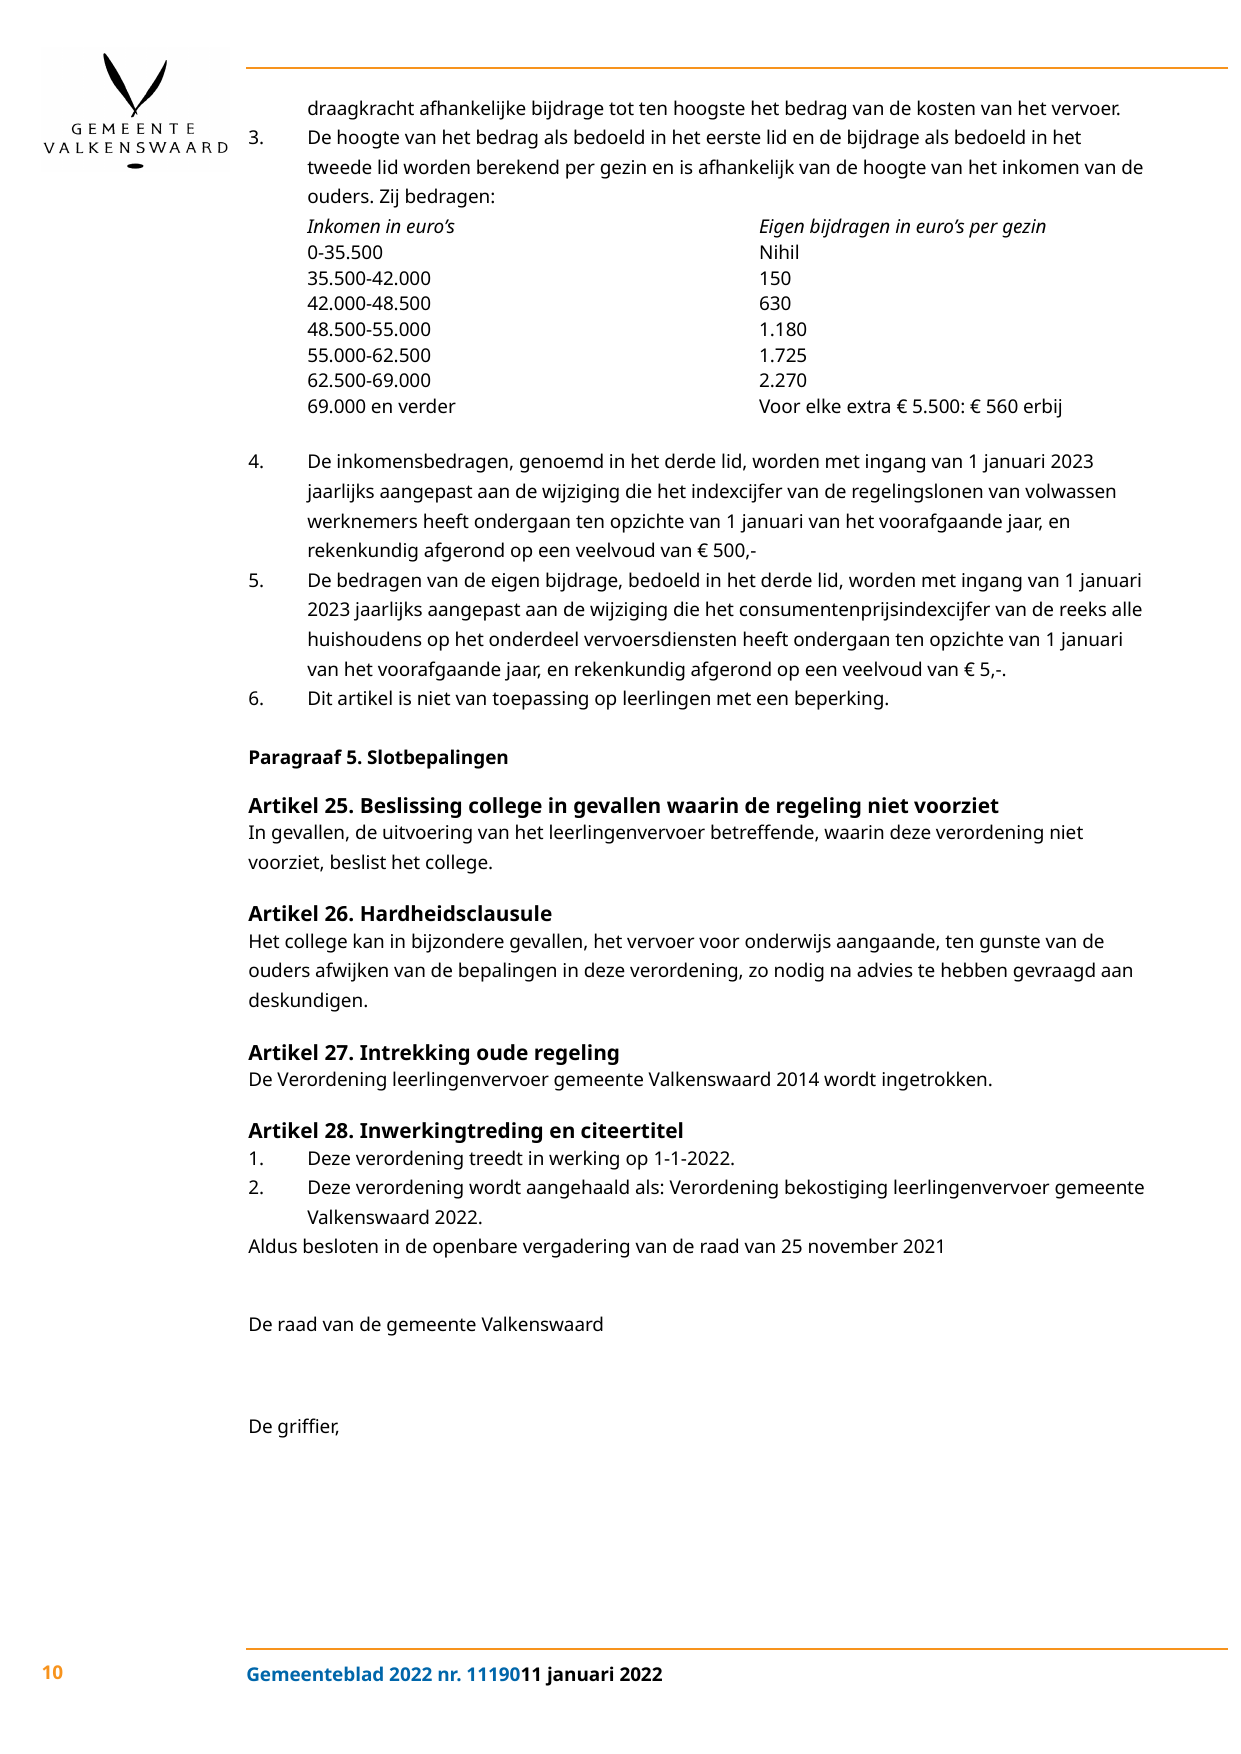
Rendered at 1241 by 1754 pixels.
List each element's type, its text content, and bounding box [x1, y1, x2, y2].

text Artikel 27. Intrekking oude regeling [248, 1038, 1152, 1066]
list Dit artikel is niet van toepassing op leerlingen met een beperking. [248, 685, 1152, 711]
text In gevallen, de uitvoering van het leerlingenvervoer betreffende, waarin deze verordening niet voorziet, beslist het college. [248, 819, 1152, 875]
list draagkracht afhankelijke bijdrage tot ten hoogste het bedrag van de kosten van het vervoer. [248, 95, 1152, 121]
table_cell 1.180 [759, 316, 1211, 342]
table_cell Voor elke extra € 5.500: € 560 erbij [759, 393, 1211, 419]
list De bedragen van de eigen bijdrage, bedoeld in het derde lid, worden met ingang van 1 januari 2023 jaarlijks aangepast aan de wijziging die het consumentenprijsindexcijfer van de reeks alle huishoudens op het onderdeel vervoersdiensten heeft ondergaan ten opzichte van 1 januari van het voorafgaande jaar, en rekenkundig afgerond op een veelvoud van € 5,-. [248, 567, 1152, 682]
table_cell 48.500-55.000 [307, 316, 759, 342]
table_cell 2.270 [759, 368, 1211, 393]
picture [41, 47, 231, 172]
table_cell 55.000-62.500 [307, 342, 759, 368]
table_cell 0-35.500 [307, 239, 759, 265]
list Deze verordening treedt in werking op 1-1-2022. [248, 1145, 1152, 1171]
text De raad van de gemeente Valkenswaard [248, 1311, 1152, 1337]
text Aldus besloten in de openbare vergadering van de raad van 25 november 2021 [248, 1234, 1152, 1259]
list De hoogte van het bedrag als bedoeld in het eerste lid en de bijdrage als bedoeld in het tweede lid worden berekend per gezin en is afhankelijk van de hoogte van het inkomen van de ouders. Zij bedragen: [248, 124, 1152, 209]
table_cell Nihil [759, 239, 1211, 265]
text Artikel 26. Hardheidsclausule [248, 899, 1152, 928]
text Het college kan in bijzondere gevallen, het vervoer voor onderwijs aangaande, ten gunste van de ouders afwijken van de bepalingen in deze verordening, zo nodig na advies te hebben gevraagd aan deskundigen. [248, 928, 1152, 1013]
table_cell 69.000 en verder [307, 393, 759, 419]
table_header Eigen bijdragen in euro’s per gezin [759, 213, 1211, 239]
text Artikel 25. Beslissing college in gevallen waarin de regeling niet voorziet [248, 791, 1152, 819]
table_cell 630 [759, 290, 1211, 316]
text Artikel 28. Inwerkingtreding en citeertitel [248, 1116, 1152, 1145]
table_cell 42.000-48.500 [307, 290, 759, 316]
table_cell 1.725 [759, 342, 1211, 368]
text Paragraaf 5. Slotbepalingen [248, 744, 1152, 770]
table_cell 35.500-42.000 [307, 265, 759, 290]
list Deze verordening wordt aangehaald als: Verordening bekostiging leerlingenvervoer gemeente Valkenswaard 2022. [248, 1174, 1152, 1230]
list De inkomensbedragen, genoemd in het derde lid, worden met ingang van 1 januari 2023 jaarlijks aangepast aan de wijziging die het indexcijfer van de regelingslonen van volwassen werknemers heeft ondergaan ten opzichte van 1 januari van het voorafgaande jaar, en rekenkundig afgerond op een veelvoud van € 500,- [248, 449, 1152, 563]
table_header Inkomen in euro’s [307, 213, 759, 239]
table_cell 150 [759, 265, 1211, 290]
text De griffier, [248, 1414, 1152, 1439]
text De Verordening leerlingenvervoer gemeente Valkenswaard 2014 wordt ingetrokken. [248, 1066, 1152, 1092]
table_cell 62.500-69.000 [307, 368, 759, 393]
